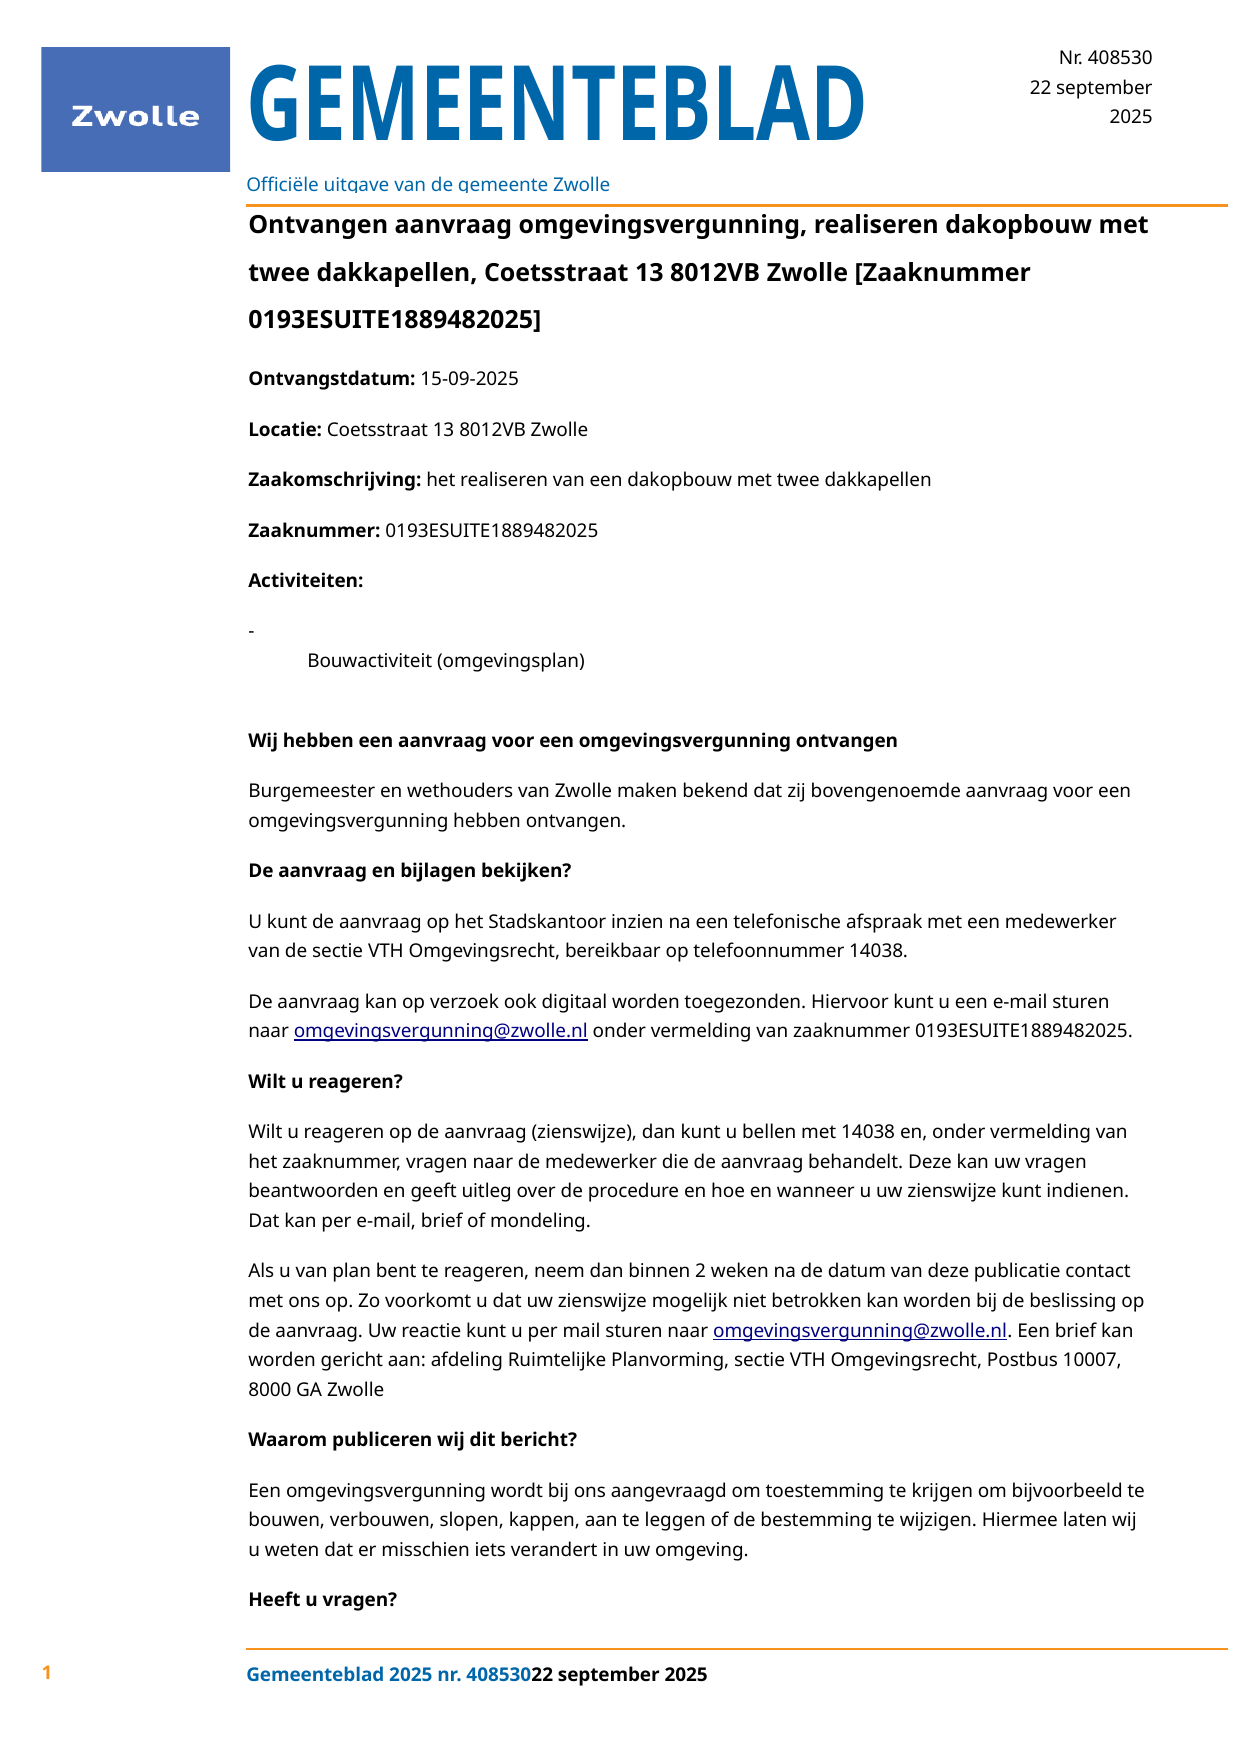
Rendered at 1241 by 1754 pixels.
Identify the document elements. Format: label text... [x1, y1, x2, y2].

picture [41, 47, 231, 172]
text Wij hebben een aanvraag voor een omgevingsvergunning ontvangen [248, 727, 1152, 753]
text Ontvangen aanvraag omgevingsvergunning, realiseren dakopbouw met twee dakkapellen, Coetsstraat 13 8012VB Zwolle [Zaaknummer 0193ESUITE1889482025] [248, 207, 1152, 336]
text De aanvraag en bijlagen bekijken? [248, 858, 1152, 883]
text Burgemeester en wethouders van Zwolle maken bekend dat zij bovengenoemde aanvraag voor een omgevingsvergunning hebben ontvangen. [248, 778, 1152, 833]
text Zaaknummer: 0193ESUITE1889482025 [248, 517, 1152, 542]
text Waarom publiceren wij dit bericht? [248, 1426, 1152, 1452]
text Activiteiten: [248, 567, 1152, 593]
text Zaakomschrijving: het realiseren van een dakopbouw met twee dakkapellen [248, 466, 1152, 492]
text Een omgevingsvergunning wordt bij ons aangevraagd om toestemming te krijgen om bijvoorbeeld te bouwen, verbouwen, slopen, kappen, aan te leggen of de bestemming te wijzigen. Hiermee laten wij u weten dat er misschien iets verandert in uw omgeving. [248, 1477, 1152, 1562]
text Als u van plan bent te reageren, neem dan binnen 2 weken na de datum van deze publicatie contact met ons op. Zo voorkomt u dat uw zienswijze mogelijk niet betrokken kan worden bij de beslissing op de aanvraag. Uw reactie kunt u per mail sturen naar omgevingsvergunning@zwolle.nl. Een brief kan worden gericht aan: afdeling Ruimtelijke Planvorming, sectie VTH Omgevingsrecht, Postbus 10007, 8000 GA Zwolle [248, 1258, 1152, 1402]
text Ontvangstdatum: 15-09-2025 [248, 366, 1152, 391]
text De aanvraag kan op verzoek ook digitaal worden toegezonden. Hiervoor kunt u een e-mail sturen naar omgevingsvergunning@zwolle.nl onder vermelding van zaaknummer 0193ESUITE1889482025. [248, 988, 1152, 1043]
list Bouwactiviteit (omgevingsplan) [248, 647, 1152, 673]
text Wilt u reageren op de aanvraag (zienswijze), dan kunt u bellen met 14038 en, onder vermelding van het zaaknummer, vragen naar de medewerker die de aanvraag behandelt. Deze kan uw vragen beantwoorden en geeft uitleg over de procedure en hoe en wanneer u uw zienswijze kunt indienen. Dat kan per e-mail, brief of mondeling. [248, 1118, 1152, 1233]
text U kunt de aanvraag op het Stadskantoor inzien na een telefonische afspraak met een medewerker van de sectie VTH Omgevingsrecht, bereikbaar op telefoonnummer 14038. [248, 908, 1152, 963]
text Wilt u reageren? [248, 1068, 1152, 1094]
text Locatie: Coetsstraat 13 8012VB Zwolle [248, 416, 1152, 442]
text Heeft u vragen? [248, 1586, 1152, 1612]
